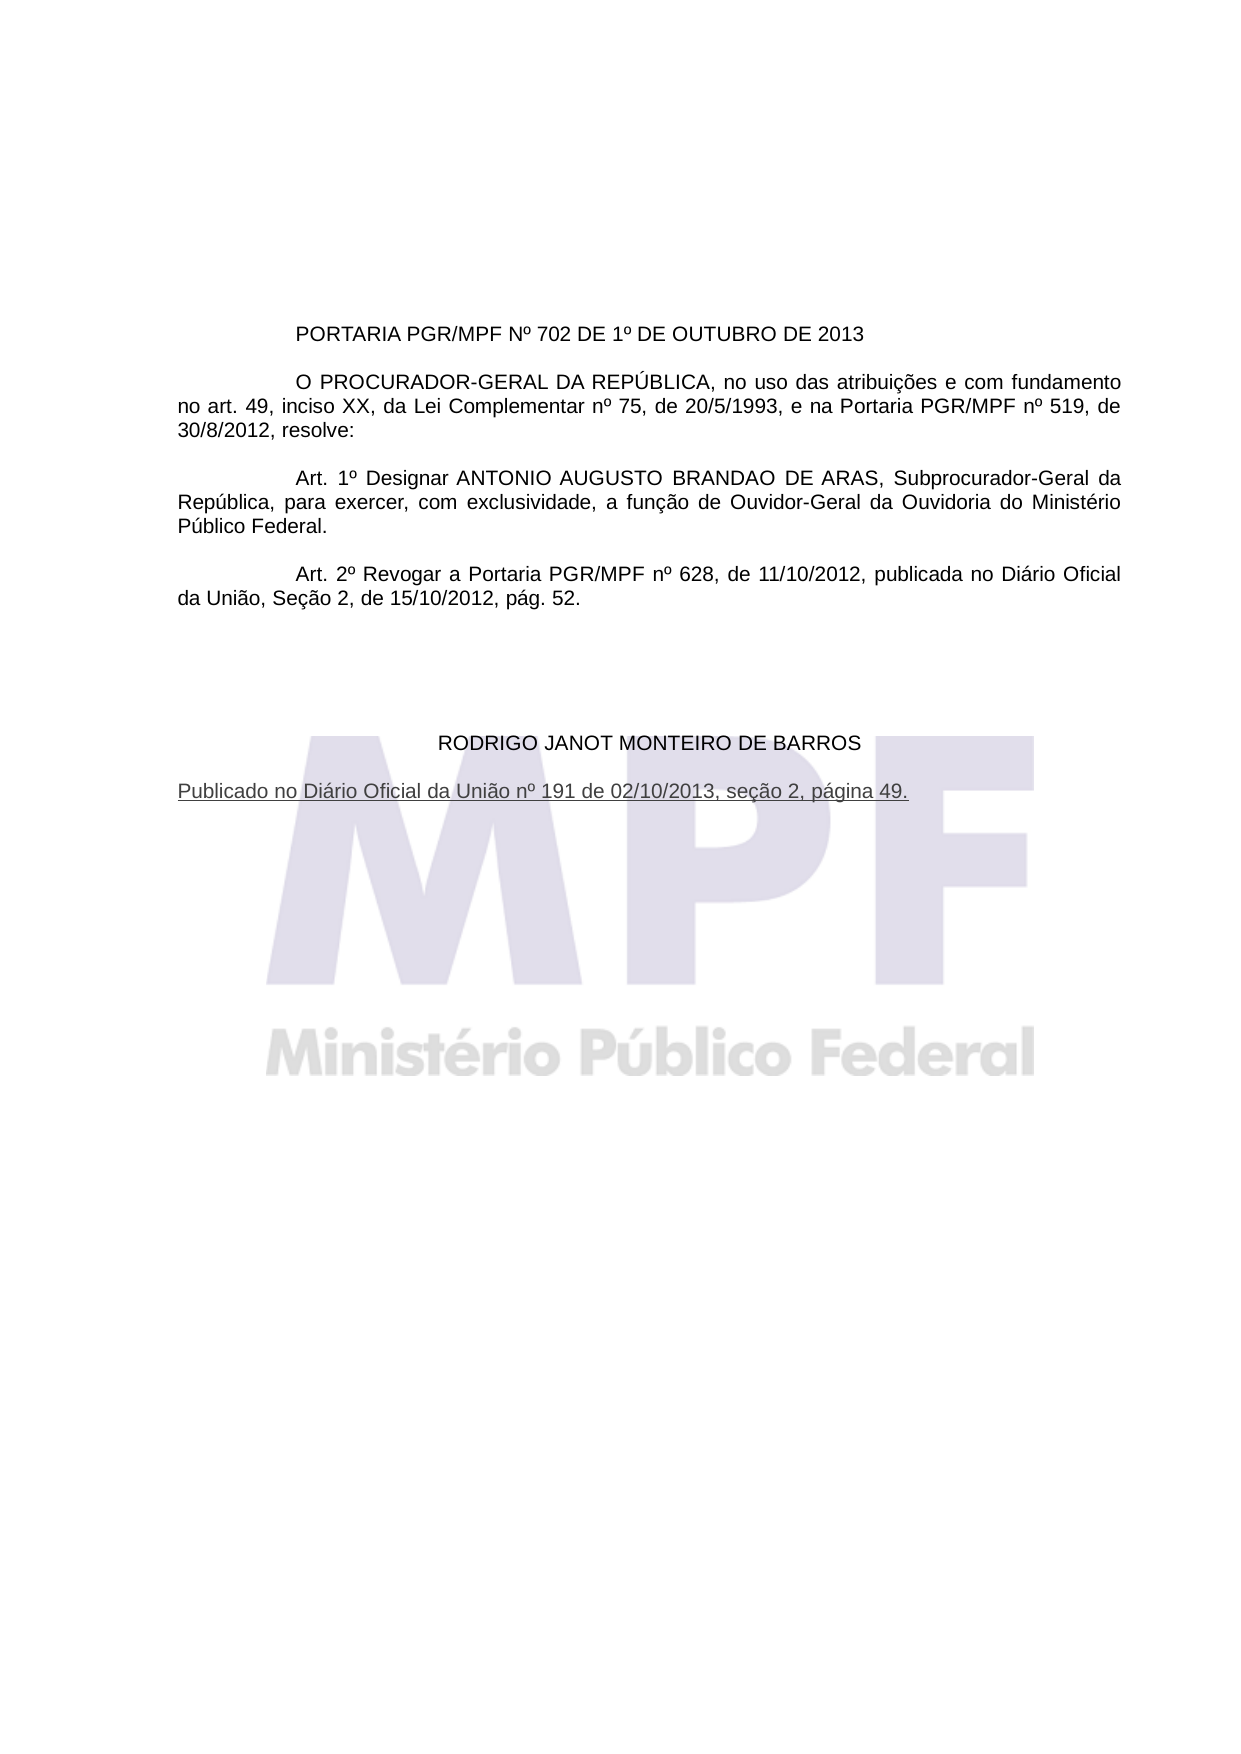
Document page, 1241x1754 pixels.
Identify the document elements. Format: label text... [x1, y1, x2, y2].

text PORTARIA PGR/MPF Nº 702 DE 1º DE OUTUBRO DE 2013 [177, 322, 1122, 346]
text Publicado no Diário Oficial da União nº 191 de 02/10/2013, seção 2, página 49. [177, 779, 1122, 803]
text Art. 1º Designar ANTONIO AUGUSTO BRANDAO DE ARAS, Subprocurador-Geral da República, para exercer, com exclusividade, a função de Ouvidor-Geral da Ouvidoria do Ministério Público Federal. [177, 466, 1122, 538]
text Art. 2º Revogar a Portaria PGR/MPF nº 628, de 11/10/2012, publicada no Diário Oficial da União, Seção 2, de 15/10/2012, pág. 52. [177, 562, 1122, 610]
picture [266, 803, 1034, 1076]
picture [266, 755, 1034, 779]
text RODRIGO JANOT MONTEIRO DE BARROS [177, 731, 1122, 755]
text O PROCURADOR-GERAL DA REPÚBLICA, no uso das atribuições e com fundamento no art. 49, inciso XX, da Lei Complementar nº 75, de 20/5/1993, e na Portaria PGR/MPF nº 519, de 30/8/2012, resolve: [177, 370, 1122, 442]
